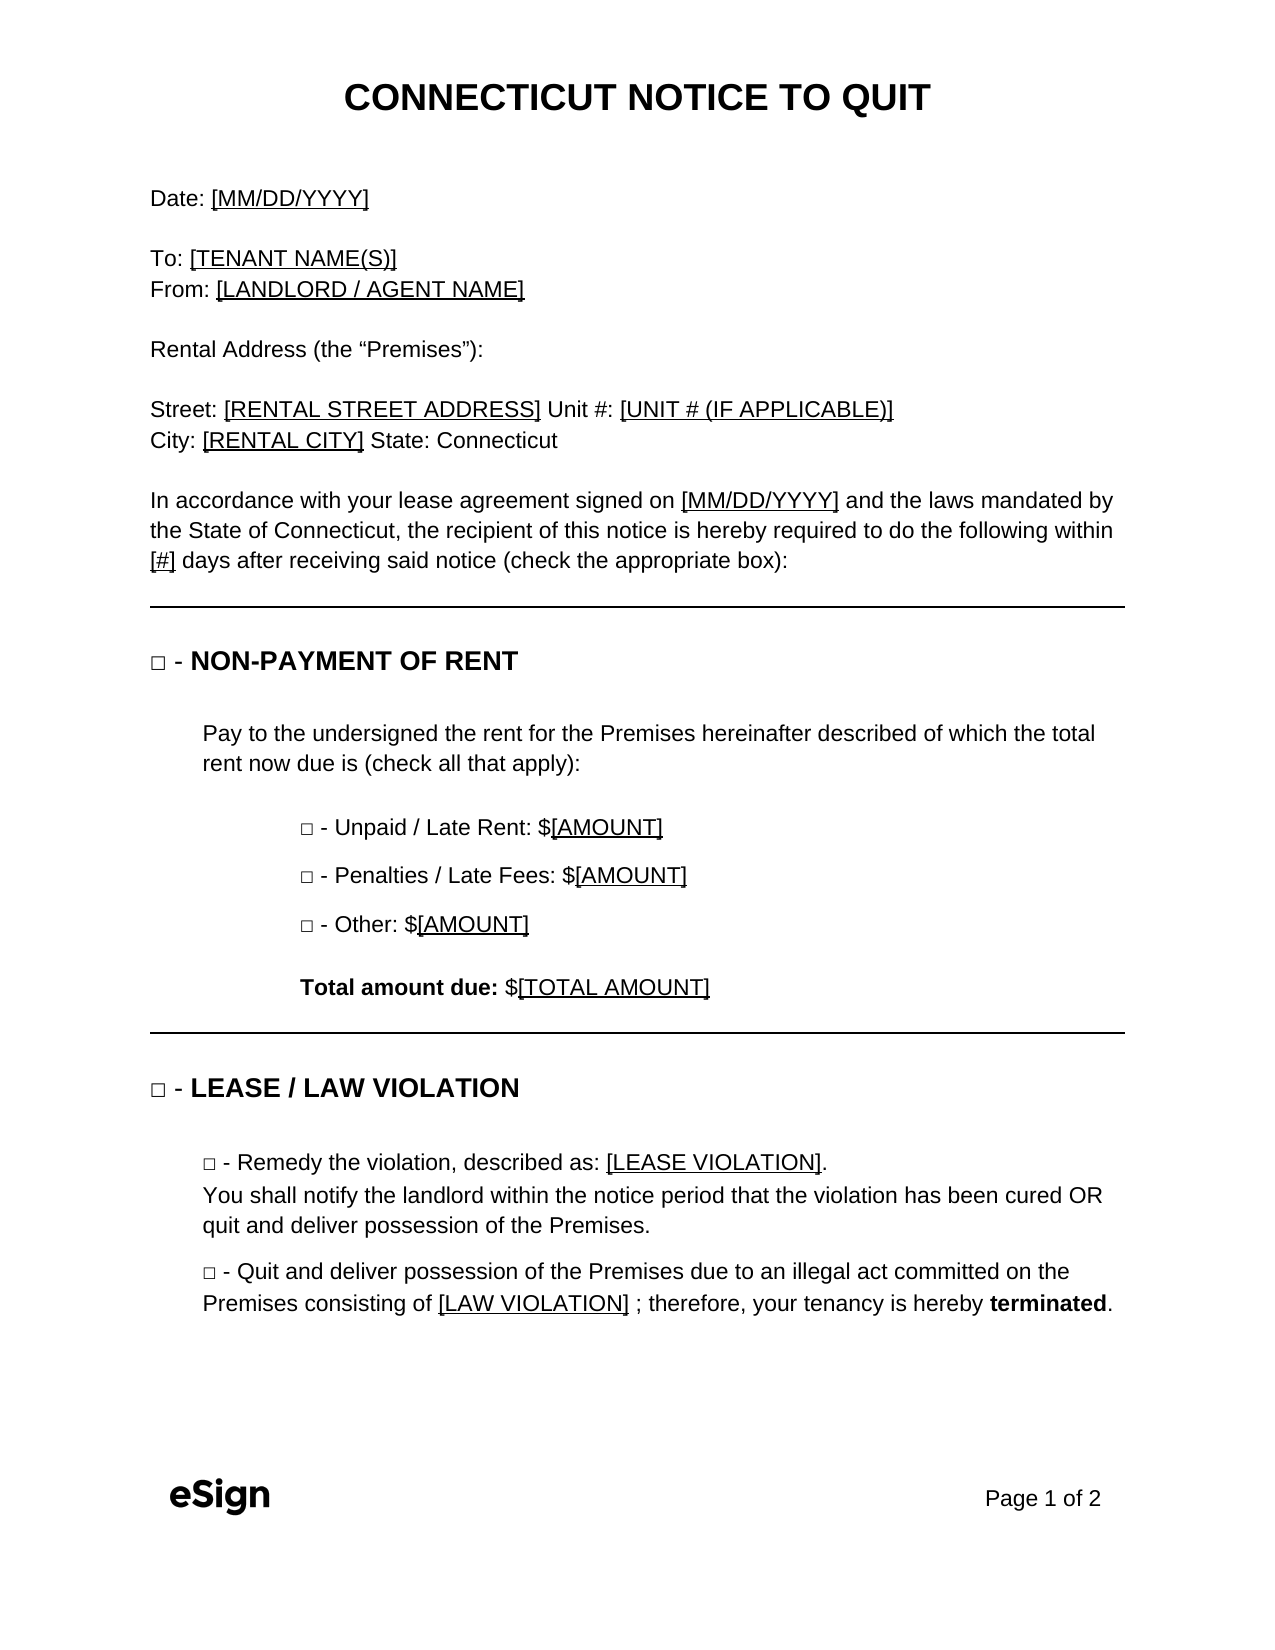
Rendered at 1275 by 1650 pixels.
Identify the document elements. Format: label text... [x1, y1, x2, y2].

subtitle ☐ - LEASE / LAW VIOLATION [150, 1068, 1125, 1105]
text Pay to the undersigned the rent for the Premises hereinafter described of which the total rent now due is (check all that apply): [202, 720, 1125, 777]
text Street: [RENTAL STREET ADDRESS] Unit #: [UNIT # (IF APPLICABLE)] [150, 396, 1125, 423]
text City: [RENTAL CITY] State: Connecticut [150, 427, 1125, 453]
text Date: [MM/DD/YYYY] [150, 185, 1125, 211]
text ☐ - Other: $[AMOUNT] [300, 908, 1125, 939]
text ☐ - Penalties / Late Fees: $[AMOUNT] [300, 859, 1125, 890]
text Total amount due: $[TOTAL AMOUNT] [300, 974, 1125, 1000]
text ☐ - Quit and deliver possession of the Premises due to an illegal act committed on the Premises consisting of [LAW VIOLATION] ; therefore, your tenancy is hereby terminated. [202, 1255, 1125, 1317]
text Rental Address (the “Premises”): [150, 336, 1125, 362]
text In accordance with your lease agreement signed on [MM/DD/YYYY] and the laws mandated by the State of Connecticut, the recipient of this notice is hereby required to do the following within [#] days after receiving said notice (check the appropriate box): [150, 487, 1125, 574]
subtitle CONNECTICUT NOTICE TO QUIT [150, 75, 1125, 118]
text From: [LANDLORD / AGENT NAME] [150, 276, 1125, 302]
text ☐ - Remedy the violation, described as: [LEASE VIOLATION]. [202, 1146, 1125, 1178]
text You shall notify the landlord within the notice period that the violation has been cured OR quit and deliver possession of the Premises. [202, 1182, 1125, 1239]
text To: [TENANT NAME(S)] [150, 245, 1125, 272]
text ☐ - NON-PAYMENT OF RENT [150, 642, 1125, 679]
text ☐ - Unpaid / Late Rent: $[AMOUNT] [300, 811, 1125, 842]
